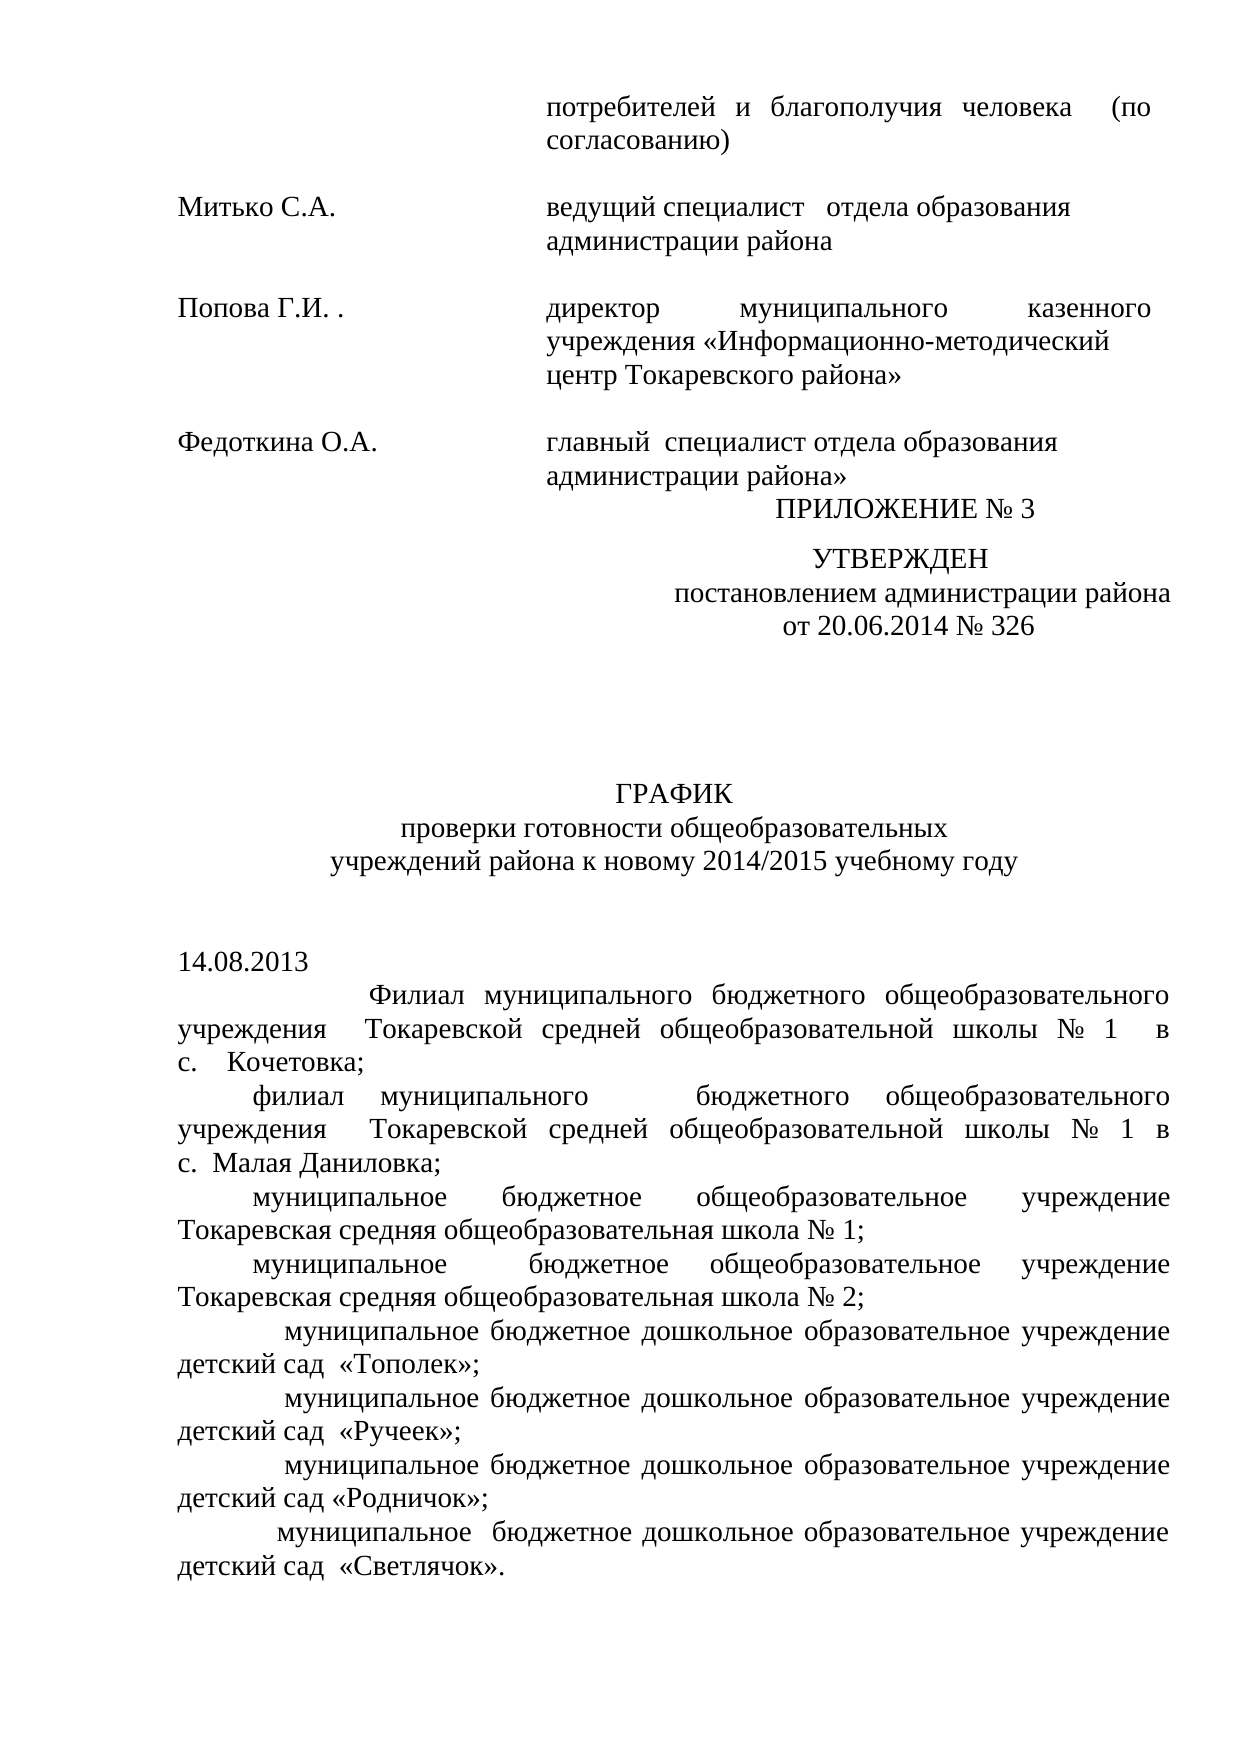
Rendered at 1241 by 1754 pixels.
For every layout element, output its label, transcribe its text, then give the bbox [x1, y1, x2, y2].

text Попова Г.И. . директор муниципального казенного учреждения «Информационно-методический [177, 290, 1152, 357]
text Федоткина О.А. главный специалист отдела образования [177, 424, 1152, 458]
text Филиал муниципального бюджетного общеобразовательного учреждения Токаревской средней общеобразовательной школы № 1 в с. Кочетовка; [177, 977, 1171, 1078]
text администрации района [177, 223, 1152, 256]
text муниципальное бюджетное дошкольное образовательное учреждение детский сад «Светлячок». [177, 1514, 1171, 1581]
text филиал муниципального бюджетного общеобразовательного учреждения Токаревской средней общеобразовательной школы № 1 в с. Малая Даниловка; [177, 1078, 1171, 1179]
text ГРАФИК [177, 776, 1171, 810]
text от 20.06.2014 № 326 [158, 608, 1171, 642]
text 14.08.2013 [177, 944, 1171, 977]
text муниципальное бюджетное дошкольное образовательное учреждение детский сад «Тополек»; [177, 1313, 1171, 1380]
text ПРИЛОЖЕНИЕ № 3 [158, 491, 1171, 525]
text муниципальное бюджетное общеобразовательное учреждение Токаревская средняя общеобразовательная школа № 2; [177, 1246, 1171, 1313]
text муниципальное бюджетное дошкольное образовательное учреждение детский сад «Ручеек»; [177, 1380, 1171, 1447]
text УТВЕРЖДЕН [158, 541, 1171, 575]
text Митько С.А. ведущий специалист отдела образования [177, 189, 1152, 223]
text муниципальное бюджетное общеобразовательное учреждение Токаревская средняя общеобразовательная школа № 1; [177, 1179, 1171, 1246]
text постановлением администрации района [158, 575, 1171, 608]
text администрации района» [177, 458, 1152, 491]
text потребителей и благополучия человека (по согласованию) [546, 89, 1152, 156]
text муниципальное бюджетное дошкольное образовательное учреждение детский сад «Родничок»; [177, 1447, 1171, 1514]
text учреждений района к новому 2014/2015 учебному году [177, 843, 1171, 877]
text центр Токаревского района» [177, 357, 1152, 391]
text проверки готовности общеобразовательных [177, 810, 1171, 843]
